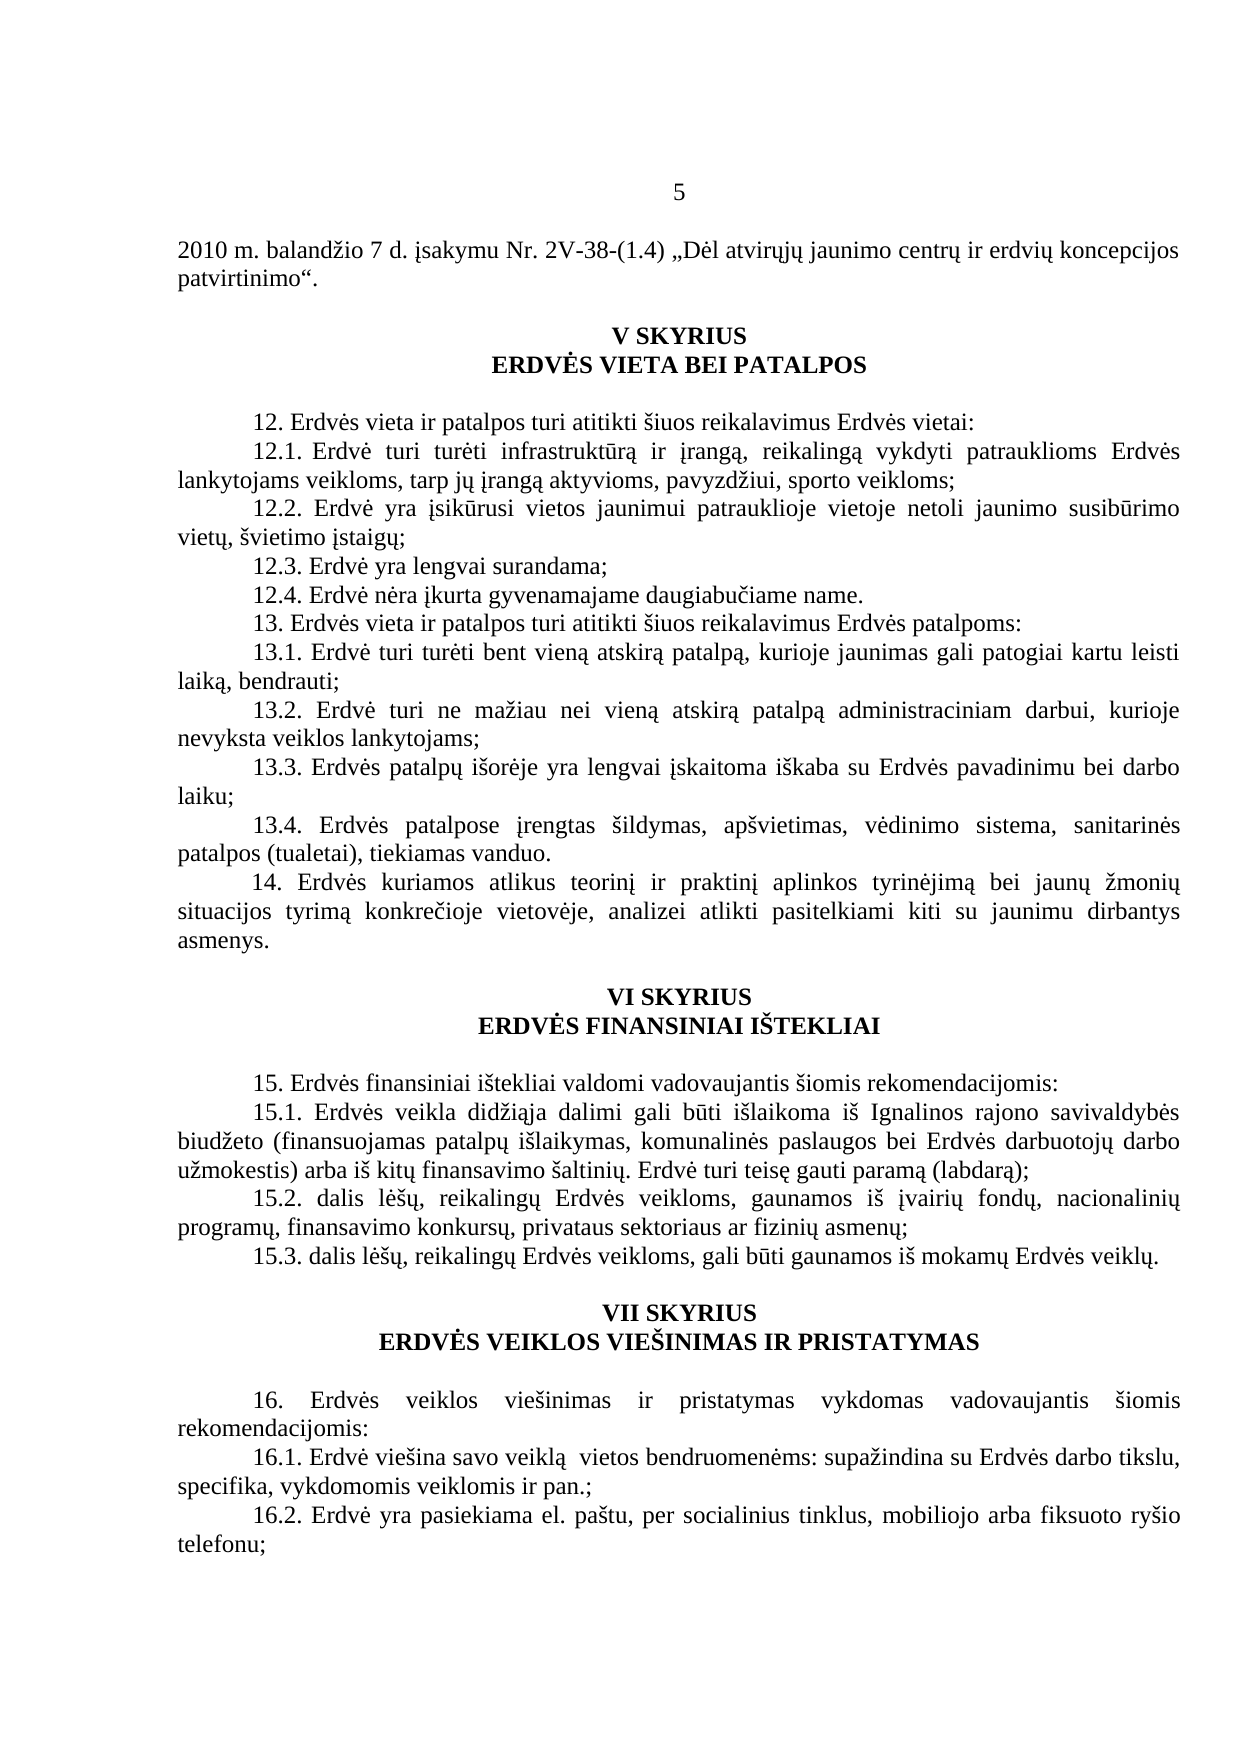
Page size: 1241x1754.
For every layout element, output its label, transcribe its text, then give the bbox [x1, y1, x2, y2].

text 13. Erdvės vieta ir patalpos turi atitikti šiuos reikalavimus Erdvės patalpoms: [177, 608, 1181, 637]
text VI SKYRIUS [177, 982, 1181, 1011]
text 16.1. Erdvė viešina savo veiklą vietos bendruomenėms: supažindina su Erdvės darbo tikslu, specifika, vykdomomis veiklomis ir pan.; [177, 1442, 1181, 1500]
text 15.1. Erdvės veikla didžiąja dalimi gali būti išlaikoma iš Ignalinos rajono savivaldybės biudžeto (finansuojamas patalpų išlaikymas, komunalinės paslaugos bei Erdvės darbuotojų darbo užmokestis) arba iš kitų finansavimo šaltinių. Erdvė turi teisę gauti paramą (labdarą); [177, 1097, 1181, 1183]
text VII SKYRIUS [177, 1298, 1181, 1327]
text 2010 m. balandžio 7 d. įsakymu Nr. 2V-38-(1.4) „Dėl atvirųjų jaunimo centrų ir erdvių koncepcijos patvirtinimo“. [177, 235, 1181, 292]
text 15.2. dalis lėšų, reikalingų Erdvės veikloms, gaunamos iš įvairių fondų, nacionalinių programų, finansavimo konkursų, privataus sektoriaus ar fizinių asmenų; [177, 1183, 1181, 1241]
text V SKYRIUS [177, 321, 1181, 350]
text 13.1. Erdvė turi turėti bent vieną atskirą patalpą, kurioje jaunimas gali patogiai kartu leisti laiką, bendrauti; [177, 637, 1181, 695]
text 13.3. Erdvės patalpų išorėje yra lengvai įskaitoma iškaba su Erdvės pavadinimu bei darbo laiku; [177, 752, 1181, 810]
text 14. Erdvės kuriamos atlikus teorinį ir praktinį aplinkos tyrinėjimą bei jaunų žmonių situacijos tyrimą konkrečioje vietovėje, analizei atlikti pasitelkiami kiti su jaunimu dirbantys asmenys. [177, 867, 1181, 953]
text 16.2. Erdvė yra pasiekiama el. paštu, per socialinius tinklus, mobiliojo arba fiksuoto ryšio telefonu; [177, 1500, 1181, 1557]
text ERDVĖS FINANSINIAI IŠTEKLIAI [177, 1011, 1181, 1040]
text 13.4. Erdvės patalpose įrengtas šildymas, apšvietimas, vėdinimo sistema, sanitarinės patalpos (tualetai), tiekiamas vanduo. [177, 810, 1181, 867]
text 13.2. Erdvė turi ne mažiau nei vieną atskirą patalpą administraciniam darbui, kurioje nevyksta veiklos lankytojams; [177, 695, 1181, 752]
text 16. Erdvės veiklos viešinimas ir pristatymas vykdomas vadovaujantis šiomis rekomendacijomis: [177, 1385, 1181, 1442]
text 12.3. Erdvė yra lengvai surandama; [177, 551, 1181, 580]
text 15.3. dalis lėšų, reikalingų Erdvės veikloms, gali būti gaunamos iš mokamų Erdvės veiklų. [177, 1241, 1181, 1270]
text ERDVĖS VIETA BEI PATALPOS [177, 350, 1181, 378]
text 12.2. Erdvė yra įsikūrusi vietos jaunimui patrauklioje vietoje netoli jaunimo susibūrimo vietų, švietimo įstaigų; [177, 493, 1181, 551]
text 12. Erdvės vieta ir patalpos turi atitikti šiuos reikalavimus Erdvės vietai: [177, 407, 1181, 436]
text ERDVĖS VEIKLOS VIEŠINIMAS IR PRISTATYMAS [177, 1327, 1181, 1356]
text 12.1. Erdvė turi turėti infrastruktūrą ir įrangą, reikalingą vykdyti patrauklioms Erdvės lankytojams veikloms, tarp jų įrangą aktyvioms, pavyzdžiui, sporto veikloms; [177, 436, 1181, 493]
text 12.4. Erdvė nėra įkurta gyvenamajame daugiabučiame name. [177, 580, 1181, 608]
text 15. Erdvės finansiniai ištekliai valdomi vadovaujantis šiomis rekomendacijomis: [177, 1068, 1181, 1097]
